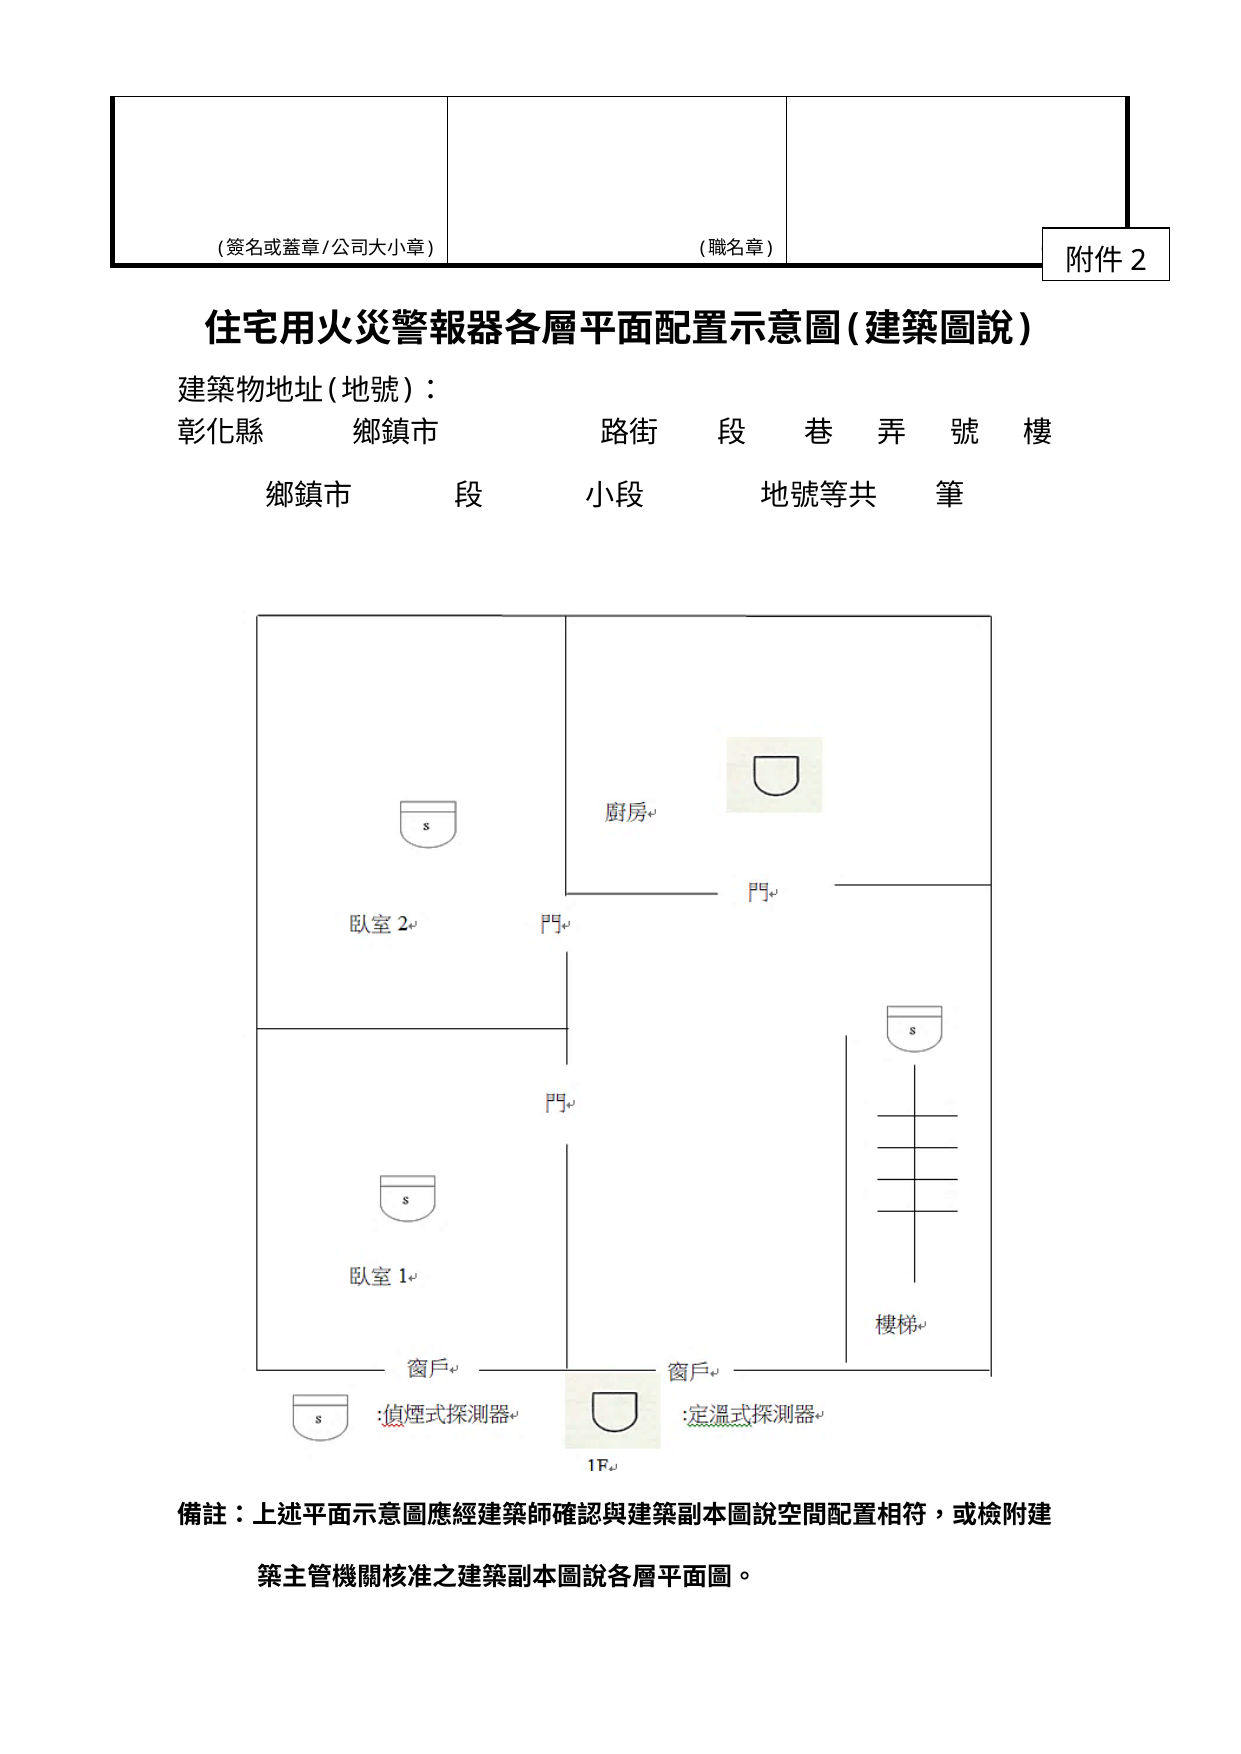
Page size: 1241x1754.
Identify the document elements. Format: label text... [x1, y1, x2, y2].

text 備註：上述平面示意圖應經建築師確認與建築副本圖說空間配置相符，或檢附建築主管機關核准之建築副本圖說各層平面圖。 [177, 1471, 1063, 1596]
table_cell (簽名或蓋章/公司大小章) [115, 97, 447, 263]
text 住宅用火災警報器各層平面配置示意圖(建築圖說) [1043, 229, 1169, 280]
text 住宅用火災警報器各層平面配置示意圖(建築圖說) [177, 283, 1063, 346]
table_cell (職名章) [448, 97, 786, 263]
text 彰化縣 鄉鎮市 路街 段 巷 弄 號 樓 [177, 408, 1093, 451]
text 附件2 [1058, 236, 1154, 272]
table_cell (職名章) [787, 97, 1125, 263]
text 建築物地址(地號)： [177, 346, 1089, 408]
text 鄉鎮市 段 小段 地號等共 筆 [177, 472, 1093, 514]
